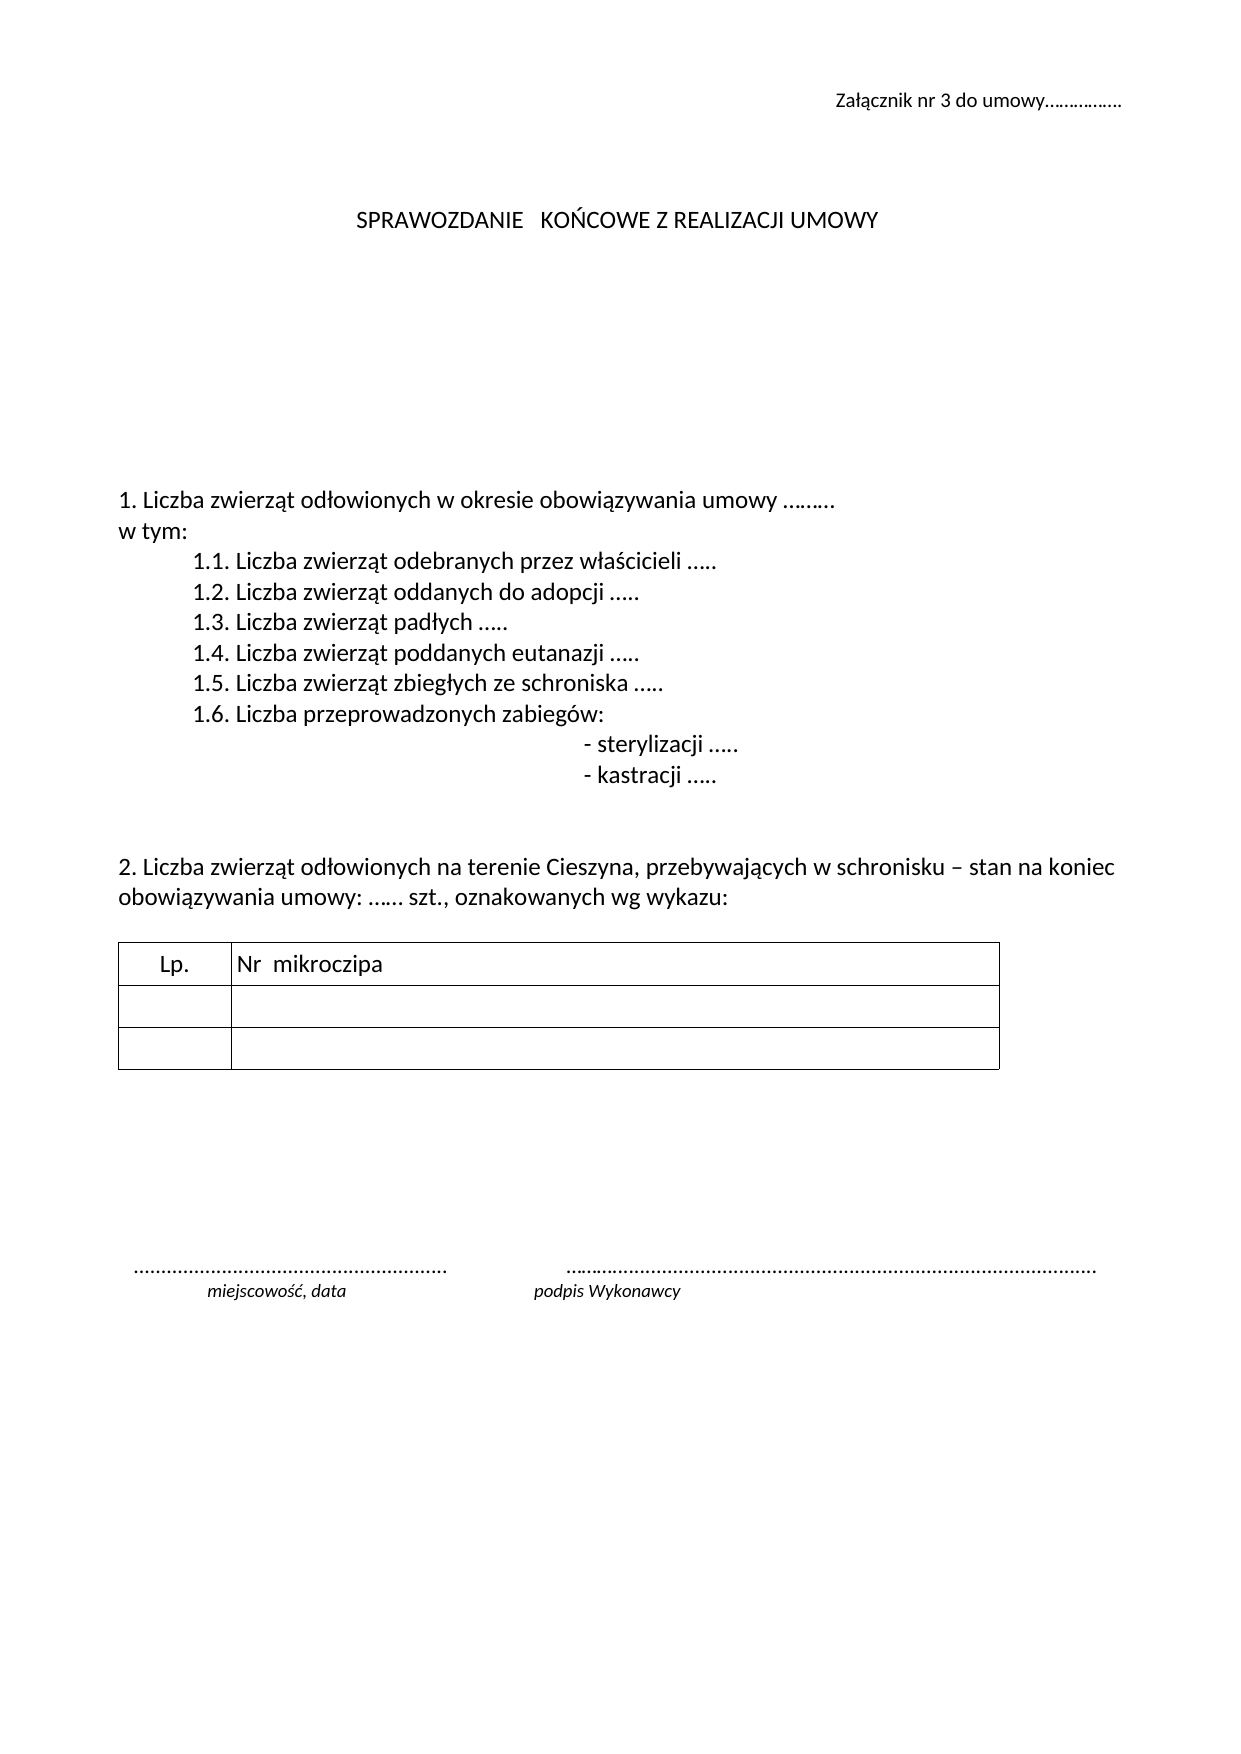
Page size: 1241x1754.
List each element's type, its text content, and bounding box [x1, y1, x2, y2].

text 1.4. Liczba zwierząt poddanych eutanazji ….. [118, 637, 1122, 668]
text 1.2. Liczba zwierząt oddanych do adopcji ….. [118, 576, 1122, 607]
text SPRAWOZDANIE KOŃCOWE Z REALIZACJI UMOWY [118, 204, 1122, 235]
text 1.3. Liczba zwierząt padłych ….. [118, 607, 1122, 637]
text 2. Liczba zwierząt odłowionych na terenie Cieszyna, przebywających w schronisku – stan na koniec obowiązywania umowy: …… szt., oznakowanych wg wykazu: [118, 851, 1122, 912]
text - kastracji ….. [118, 759, 1122, 790]
text w tym: [118, 515, 1122, 546]
table_header Nr mikroczipa [232, 943, 999, 984]
table_cell [119, 1028, 231, 1069]
text 1.1. Liczba zwierząt odebranych przez właścicieli ….. [118, 546, 1122, 576]
text miejscowość, data podpis Wykonawcy [118, 1279, 1122, 1302]
table_header Lp. [119, 943, 231, 984]
text 1.5. Liczba zwierząt zbiegłych ze schroniska ….. [118, 668, 1122, 698]
text - sterylizacji ….. [118, 729, 1122, 759]
text ......................................................... ………........................................................................................ [118, 1252, 1122, 1279]
text 1. Liczba zwierząt odłowionych w okresie obowiązywania umowy ……… [118, 484, 1122, 515]
text 1.6. Liczba przeprowadzonych zabiegów: [118, 698, 1122, 729]
table_cell [119, 986, 231, 1027]
table_cell [232, 986, 999, 1027]
table_cell [232, 1028, 999, 1069]
text Załącznik nr 3 do umowy……………. [118, 87, 1122, 113]
